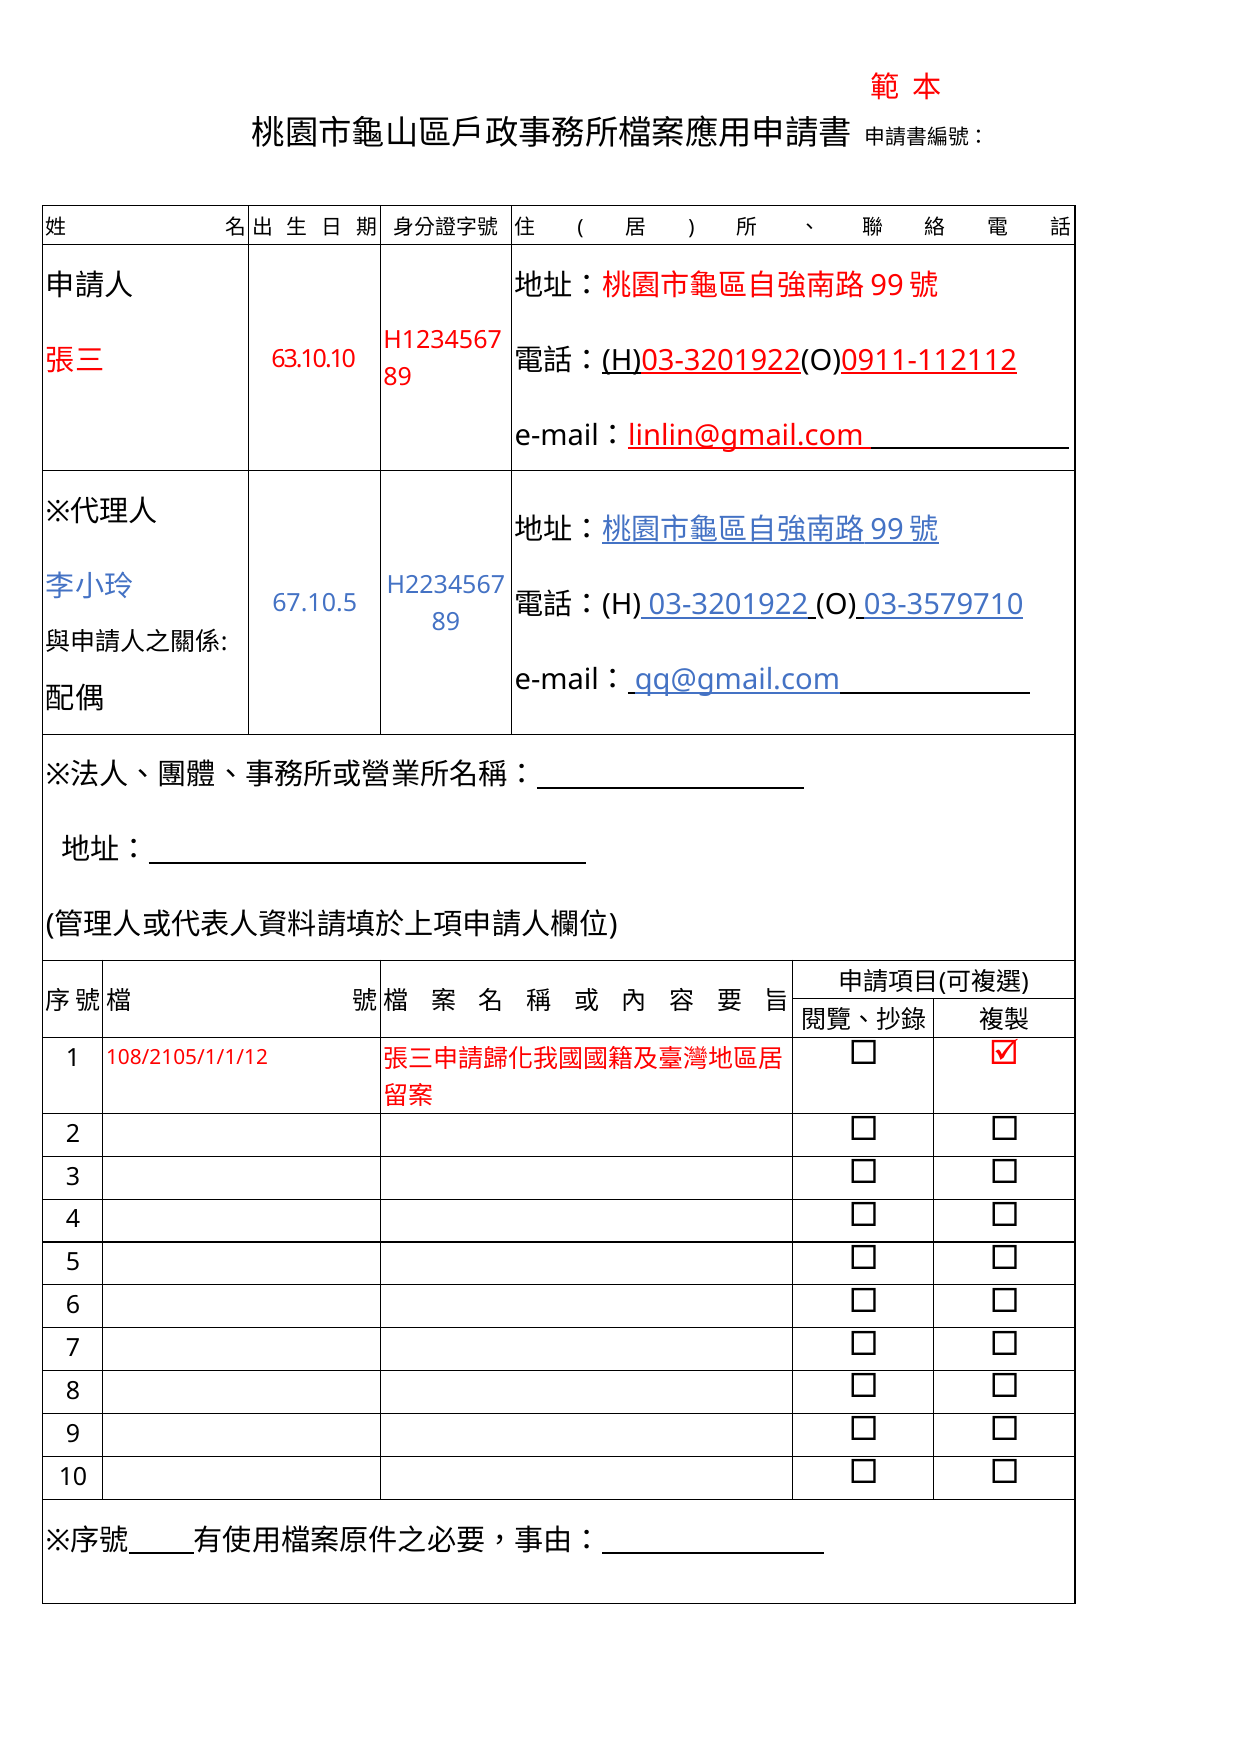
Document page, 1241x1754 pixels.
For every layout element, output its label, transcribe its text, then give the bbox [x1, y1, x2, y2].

table_cell ※代理人 李小玲 與申請人之關係: 配偶 [43, 471, 248, 733]
table_cell 檔案名稱或內容要旨 [381, 961, 792, 1037]
table_cell [381, 1414, 792, 1456]
table_cell  [793, 1200, 933, 1241]
table_cell  [934, 1285, 1074, 1327]
table_cell [381, 1157, 792, 1198]
text 範 本 [870, 77, 1123, 102]
table_cell 2 [43, 1114, 102, 1156]
table_cell 序號 [43, 961, 102, 1037]
table_cell [103, 1285, 380, 1327]
table_cell [381, 1243, 792, 1284]
table_cell [103, 1157, 380, 1198]
table_cell 檔號 [103, 961, 380, 1037]
table_cell  [934, 1243, 1074, 1284]
table_cell [381, 1328, 792, 1370]
table_cell  [934, 1038, 1074, 1113]
table_cell 地址：桃園市龜區自強南路99號 電話：(H) 03-3201922 (O) 03-3579710 e-mail： qq@gmail.com [512, 471, 1074, 733]
table_cell [103, 1200, 380, 1241]
table_cell [103, 1114, 380, 1156]
table_cell  [793, 1157, 933, 1198]
table_cell [103, 1371, 380, 1413]
table_cell ※序號 有使用檔案原件之必要，事由： [43, 1500, 1074, 1603]
table_cell 63.10.10 [249, 245, 380, 470]
table_header 出生日期 [249, 206, 380, 244]
table_cell [381, 1457, 792, 1499]
table_cell  [793, 1114, 933, 1156]
table_cell H123456789 [381, 245, 511, 470]
table_cell 4 [43, 1200, 102, 1241]
table_cell [103, 1457, 380, 1499]
table_cell [381, 1285, 792, 1327]
table_cell 6 [43, 1285, 102, 1327]
table_cell 申請人 張三 [43, 245, 248, 470]
table_header 姓名 [43, 206, 248, 244]
table_cell 7 [43, 1328, 102, 1370]
table_cell [381, 1371, 792, 1413]
table_cell  [934, 1200, 1074, 1241]
table_cell  [934, 1328, 1074, 1370]
table_cell 8 [43, 1371, 102, 1413]
table_cell 複製 [934, 999, 1074, 1037]
table_cell ※法人、團體、事務所或營業所名稱： 地址： (管理人或代表人資料請填於上項申請人欄位) [43, 735, 1074, 959]
table_cell 申請項目(可複選) [793, 961, 1074, 998]
table_cell 5 [43, 1243, 102, 1284]
table_cell 1 [43, 1038, 102, 1113]
table_cell  [934, 1414, 1074, 1456]
table_cell  [793, 1285, 933, 1327]
table_cell  [793, 1328, 933, 1370]
table_cell  [934, 1157, 1074, 1198]
table_cell [381, 1114, 792, 1156]
table_cell  [793, 1371, 933, 1413]
table_cell  [793, 1038, 933, 1113]
table_cell 108/2105/1/1/12 [103, 1038, 380, 1113]
table_cell  [934, 1457, 1074, 1499]
table_cell 地址：桃園市龜區自強南路99號 電話：(H)03-3201922(O)0911-112112 e-mail：linlin@gmail.com [512, 245, 1074, 470]
table_cell 9 [43, 1414, 102, 1456]
table_cell 張三申請歸化我國國籍及臺灣地區居留案 [381, 1038, 792, 1113]
table_cell  [934, 1114, 1074, 1156]
table_cell 閱覽、抄錄 [793, 999, 933, 1037]
table_cell [103, 1243, 380, 1284]
table_cell  [934, 1371, 1074, 1413]
table_cell  [793, 1414, 933, 1456]
table_cell 3 [43, 1157, 102, 1198]
text 桃園市龜山區戶政事務所檔案應用申請書 申請書編號： [118, 93, 1107, 168]
table_cell H223456789 [381, 471, 511, 733]
table_cell  [793, 1243, 933, 1284]
table_cell [381, 1200, 792, 1241]
table_cell [103, 1328, 380, 1370]
table_cell [103, 1414, 380, 1456]
table_cell 67.10.5 [249, 471, 380, 733]
table_cell 10 [43, 1457, 102, 1499]
table_header 身分證字號 [381, 206, 511, 244]
table_header 住(居)所、聯絡電話 [512, 206, 1074, 244]
table_cell  [793, 1457, 933, 1499]
